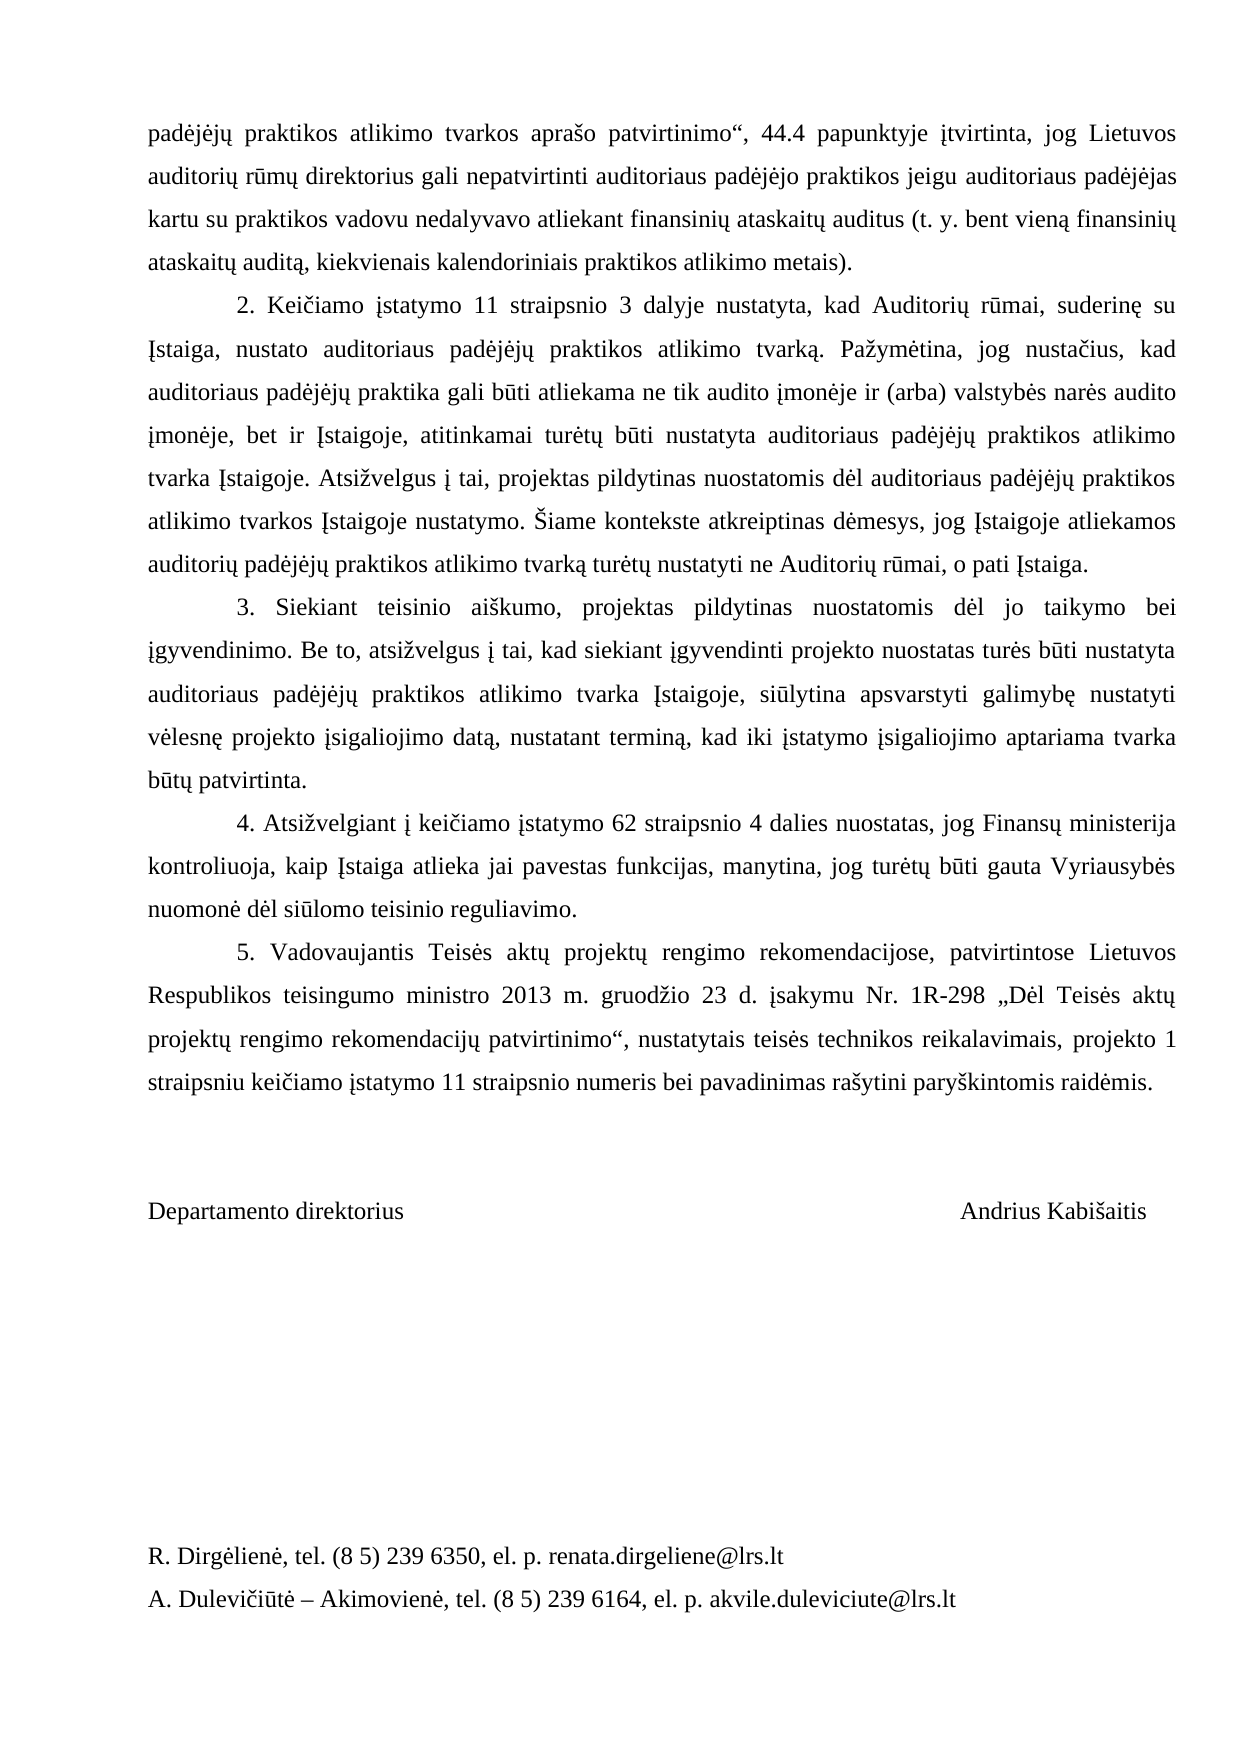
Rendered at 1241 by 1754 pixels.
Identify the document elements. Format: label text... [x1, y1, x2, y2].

text Departamento direktorius Andrius Kabišaitis [148, 1196, 1181, 1225]
text 3. Siekiant teisinio aiškumo, projektas pildytinas nuostatomis dėl jo taikymo bei įgyvendinimo. Be to, atsižvelgus į tai, kad siekiant įgyvendinti projekto nuostatas turės būti nustatyta auditoriaus padėjėjų praktikos atlikimo tvarka Įstaigoje, siūlytina apsvarstyti galimybę nustatyti vėlesnę projekto įsigaliojimo datą, nustatant terminą, kad iki įstatymo įsigaliojimo aptariama tvarka būtų patvirtinta. [148, 592, 1177, 794]
text A. Dulevičiūtė – Akimovienė, tel. (8 5) 239 6164, el. p. akvile.duleviciute@lrs.lt [148, 1584, 1181, 1613]
text padėjėjų praktikos atlikimo tvarkos aprašo patvirtinimo“, 44.4 papunktyje įtvirtinta, jog Lietuvos auditorių rūmų direktorius gali nepatvirtinti auditoriaus padėjėjo praktikos jeigu auditoriaus padėjėjas kartu su praktikos vadovu nedalyvavo atliekant finansinių ataskaitų auditus (t. y. bent vieną finansinių ataskaitų auditą, kiekvienais kalendoriniais praktikos atlikimo metais). [148, 118, 1177, 276]
text 4. Atsižvelgiant į keičiamo įstatymo 62 straipsnio 4 dalies nuostatas, jog Finansų ministerija kontroliuoja, kaip Įstaiga atlieka jai pavestas funkcijas, manytina, jog turėtų būti gauta Vyriausybės nuomonė dėl siūlomo teisinio reguliavimo. [148, 808, 1177, 923]
text R. Dirgėlienė, tel. (8 5) 239 6350, el. p. renata.dirgeliene@lrs.lt [148, 1541, 1181, 1570]
text 5. Vadovaujantis Teisės aktų projektų rengimo rekomendacijose, patvirtintose Lietuvos Respublikos teisingumo ministro 2013 m. gruodžio 23 d. įsakymu Nr. 1R-298 „Dėl Teisės aktų projektų rengimo rekomendacijų patvirtinimo“, nustatytais teisės technikos reikalavimais, projekto 1 straipsniu keičiamo įstatymo 11 straipsnio numeris bei pavadinimas rašytini paryškintomis raidėmis. [148, 937, 1177, 1096]
text 2. Keičiamo įstatymo 11 straipsnio 3 dalyje nustatyta, kad Auditorių rūmai, suderinę su Įstaiga, nustato auditoriaus padėjėjų praktikos atlikimo tvarką. Pažymėtina, jog nustačius, kad auditoriaus padėjėjų praktika gali būti atliekama ne tik audito įmonėje ir (arba) valstybės narės audito įmonėje, bet ir Įstaigoje, atitinkamai turėtų būti nustatyta auditoriaus padėjėjų praktikos atlikimo tvarka Įstaigoje. Atsižvelgus į tai, projektas pildytinas nuostatomis dėl auditoriaus padėjėjų praktikos atlikimo tvarkos Įstaigoje nustatymo. Šiame kontekste atkreiptinas dėmesys, jog Įstaigoje atliekamos auditorių padėjėjų praktikos atlikimo tvarką turėtų nustatyti ne Auditorių rūmai, o pati Įstaiga. [148, 291, 1177, 578]
